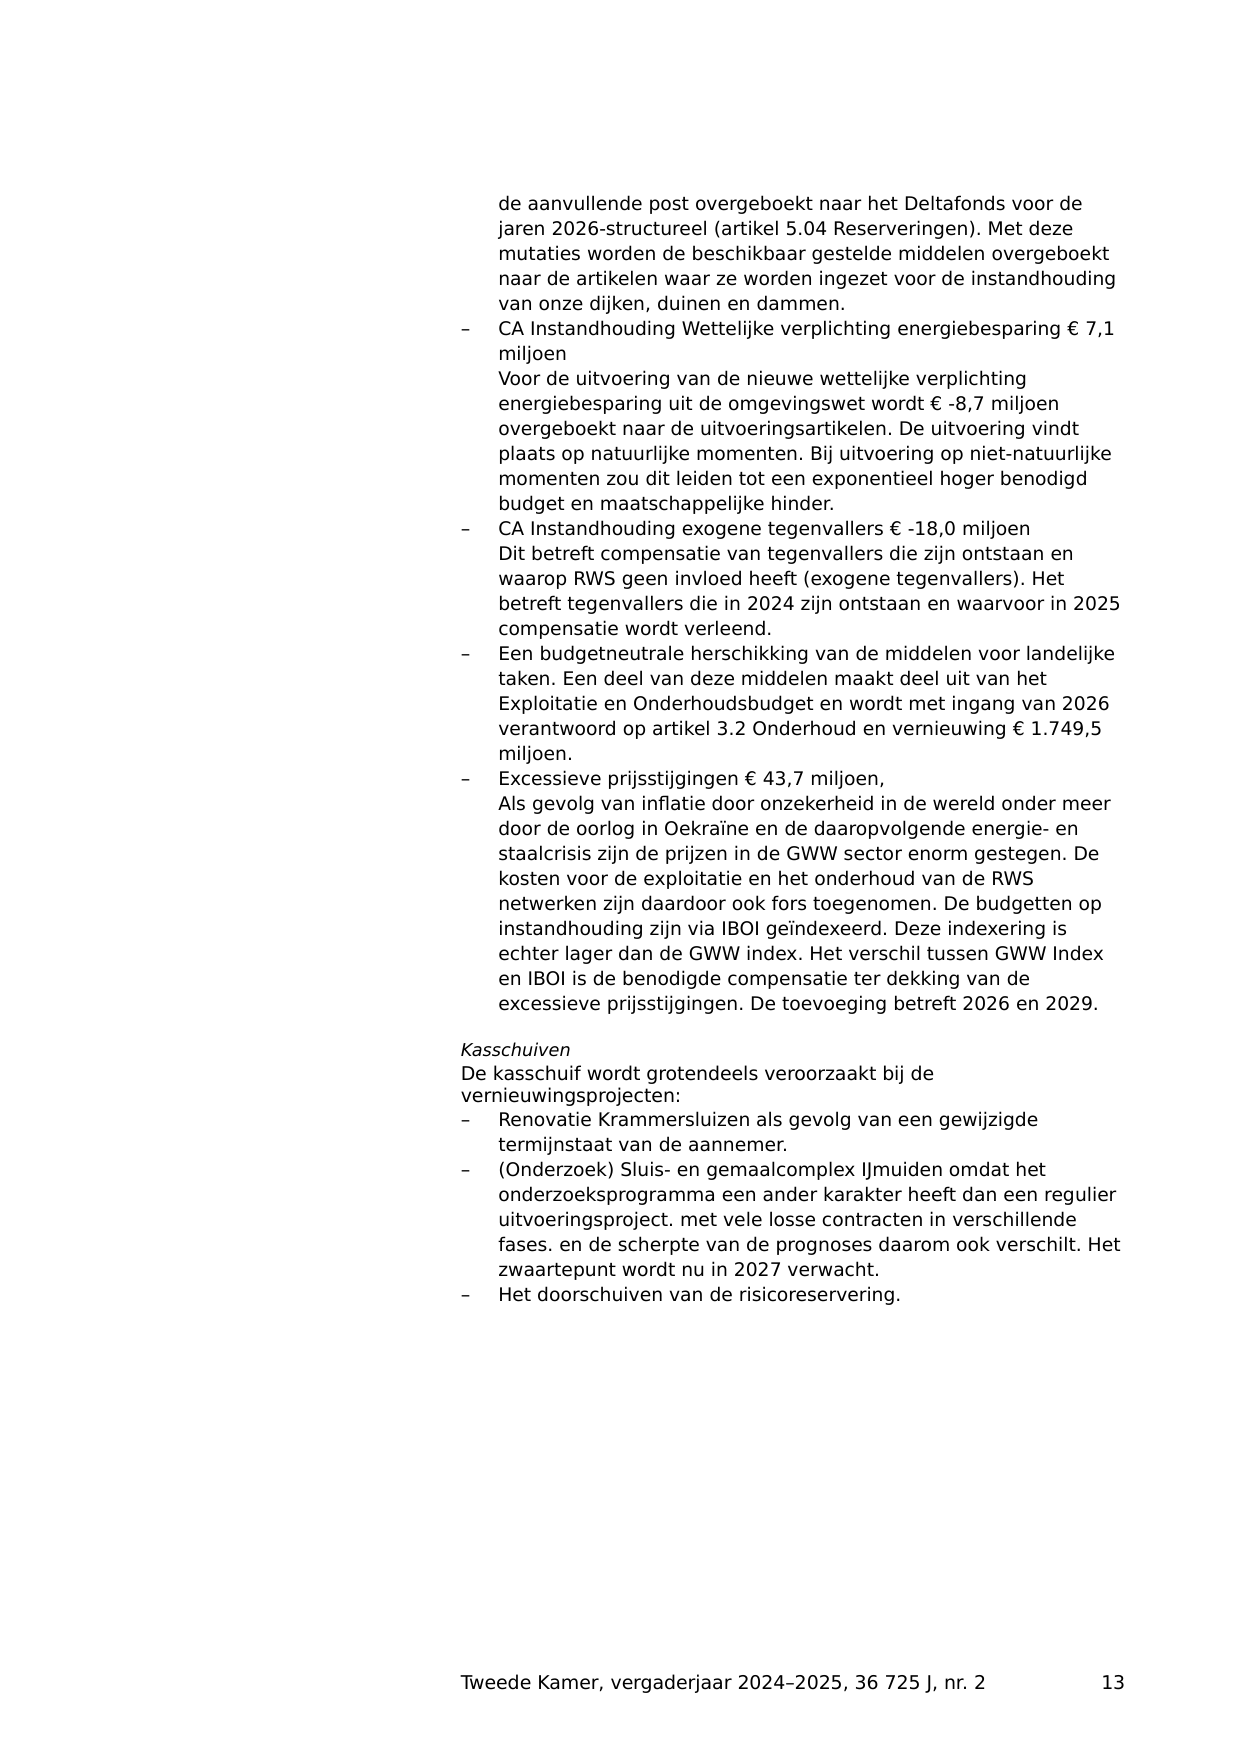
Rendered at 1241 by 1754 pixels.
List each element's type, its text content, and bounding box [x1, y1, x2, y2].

list (Onderzoek) Sluis- en gemaalcomplex IJmuiden omdat het onderzoeksprogramma een ander karakter heeft dan een regulier uitvoeringsproject. met vele losse contracten in verschillende fases. en de scherpte van de prognoses daarom ook verschilt. Het zwaartepunt wordt nu in 2027 verwacht. [461, 1157, 1125, 1282]
list CA Instandhouding exogene tegenvallers € -18,0 miljoen Dit betreft compensatie van tegenvallers die zijn ontstaan en waarop RWS geen invloed heeft (exogene tegenvallers). Het betreft tegenvallers die in 2024 zijn ontstaan en waarvoor in 2025 compensatie wordt verleend. [461, 516, 1125, 641]
list CA Instandhouding Wettelijke verplichting energiebesparing € 7,1 miljoen Voor de uitvoering van de nieuwe wettelijke verplichting energiebesparing uit de omgevingswet wordt € -8,7 miljoen overgeboekt naar de uitvoeringsartikelen. De uitvoering vindt plaats op natuurlijke momenten. Bij uitvoering op niet-natuurlijke momenten zou dit leiden tot een exponentieel hoger benodigd budget en maatschappelijke hinder. [461, 316, 1125, 516]
list Een budgetneutrale herschikking van de middelen voor landelijke taken. Een deel van deze middelen maakt deel uit van het Exploitatie en Onderhoudsbudget en wordt met ingang van 2026 verantwoord op artikel 3.2 Onderhoud en vernieuwing € 1.749,5 miljoen. [461, 641, 1125, 766]
list de aanvullende post overgeboekt naar het Deltafonds voor de jaren 2026-structureel (artikel 5.04 Reserveringen). Met deze mutaties worden de beschikbaar gestelde middelen overgeboekt naar de artikelen waar ze worden ingezet voor de instandhouding van onze dijken, duinen en dammen. [461, 191, 1125, 316]
list Renovatie Krammersluizen als gevolg van een gewijzigde termijnstaat van de aannemer. [461, 1107, 1125, 1157]
text De kasschuif wordt grotendeels veroorzaakt bij de vernieuwingsprojecten: [461, 1063, 1125, 1107]
list Het doorschuiven van de risicoreservering. [461, 1282, 1125, 1307]
list Excessieve prijsstijgingen € 43,7 miljoen, Als gevolg van inflatie door onzekerheid in de wereld onder meer door de oorlog in Oekraïne en de daaropvolgende energie- en staalcrisis zijn de prijzen in de GWW sector enorm gestegen. De kosten voor de exploitatie en het onderhoud van de RWS netwerken zijn daardoor ook fors toegenomen. De budgetten op instandhouding zijn via IBOI geïndexeerd. Deze indexering is echter lager dan de GWW index. Het verschil tussen GWW Index en IBOI is de benodigde compensatie ter dekking van de excessieve prijsstijgingen. De toevoeging betreft 2026 en 2029. [461, 766, 1125, 1016]
text Kasschuiven [461, 1038, 1125, 1061]
